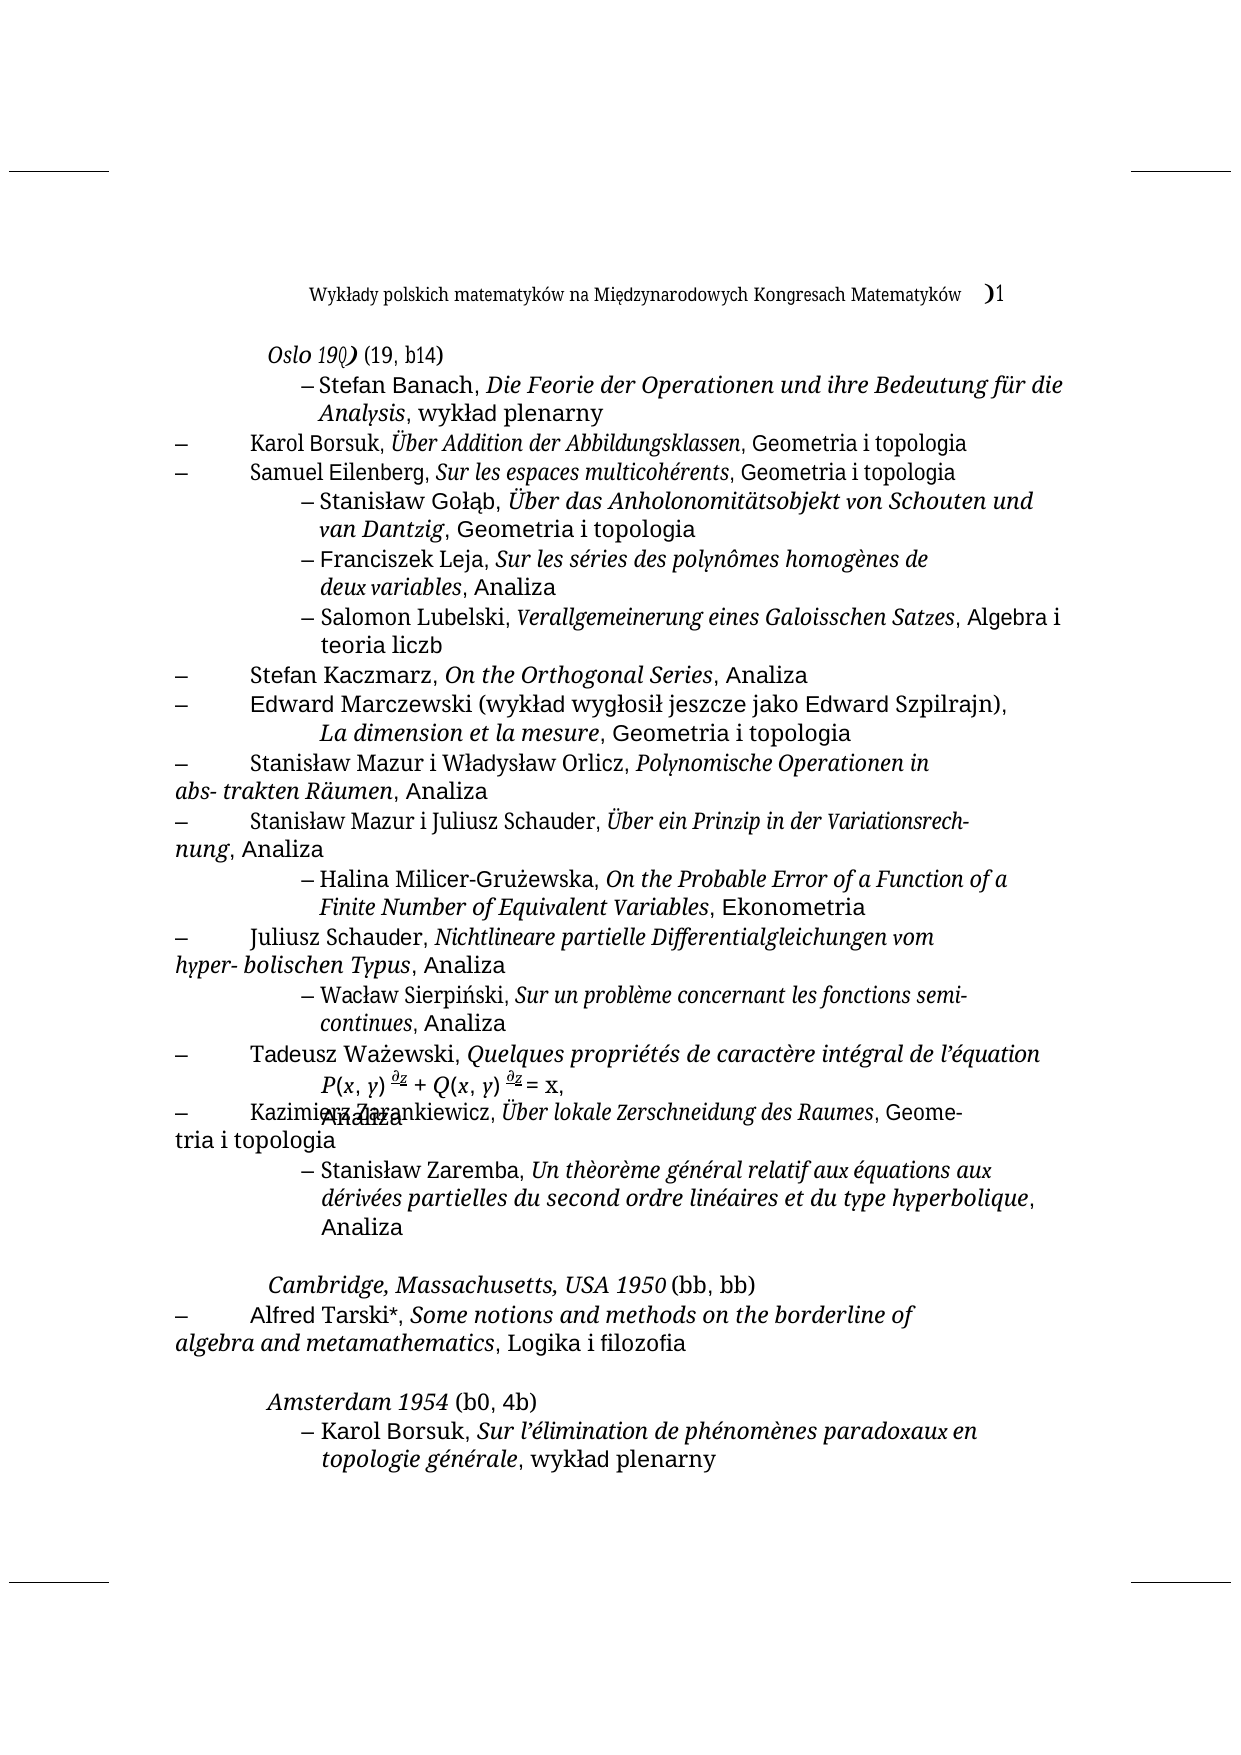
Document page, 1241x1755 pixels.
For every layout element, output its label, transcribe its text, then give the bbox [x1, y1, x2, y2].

text Oslo 19Q) (19, b14) [267, 339, 1066, 369]
list Karol Borsuk, Über Addition der Abbildungsklassen, Geometria i topologia [175, 428, 1066, 457]
list Salomon Lubelski, Verallgemeinerung eines Galoisschen Satzes, Algebra i teoria liczb [301, 603, 1066, 661]
text La dimension et la mesure, Geometria i topologia [319, 718, 1066, 747]
list Tadeusz Ważewski, Quelques propriétés de caractère intégral de l’équation [321, 1132, 645, 1147]
list Stanisław Mazur i Władysław Orlicz, Polynomische Operationen in abs- trakten Räumen, Analiza [175, 748, 978, 806]
list Stanisław Gołąb, Über das Anholonomitätsobjekt von Schouten und van Dantzig, Geometria i topologia [301, 486, 1066, 544]
list Edward Marczewski (wykład wygłosił jeszcze jako Edward Szpilrajn), [175, 689, 1066, 718]
list Stefan Banach, Die Feorie der Operationen und ihre Bedeutung für die Analysis, wykład plenarny [301, 370, 1066, 428]
text Cambridge, Massachusetts, USA 1950 (bb, bb) [268, 1270, 1066, 1300]
list Franciszek Leja, Sur les séries des polynômes homogènes de deux variables, Analiza [301, 544, 976, 603]
list Halina Milicer-Grużewska, On the Probable Error of a Function of a Finite Number of Equivalent Variables, Ekonometria [301, 864, 1066, 922]
list Kazimierz Zarankiewicz, Über lokale Zerschneidung des Raumes, Geome- tria i topologia [175, 1097, 978, 1155]
text Amsterdam 1954 (b0, 4b) [267, 1386, 1066, 1416]
list Juliusz Schauder, Nichtlineare partielle Differentialgleichungen vom hyper- bolischen Typus, Analiza [175, 922, 978, 980]
list Wacław Sierpiński, Sur un problème concernant les fonctions semi-continues, Analiza [301, 980, 976, 1038]
list Alfred Tarski*, Some notions and methods on the borderline of algebra and metamathematics, Logika i filozofia [175, 1300, 971, 1358]
list Stanisław Zaremba, Un thèorème général relatif aux équations aux dérivées partielles du second ordre linéaires et du type hyperbolique, Analiza [301, 1155, 1066, 1242]
list Samuel Eilenberg, Sur les espaces multicohérents, Geometria i topologia [175, 457, 1066, 486]
list Karol Borsuk, Sur l’élimination de phénomènes paradoxaux en topologie générale, wykład plenarny [301, 1416, 1066, 1474]
list Stanisław Mazur i Juliusz Schauder, Über ein Prinzip in der Variationsrech- nung, Analiza [175, 806, 978, 864]
list Stefan Kaczmarz, On the Orthogonal Series, Analiza [175, 661, 1066, 689]
list Tadeusz Ważewski, Quelques propriétés de caractère intégral de l’équation [175, 1038, 1066, 1068]
list P(x, y) ∂z + Q(x, y) ∂z = x, Analiza [321, 1063, 645, 1132]
text Wykłady polskich matematyków na Międzynarodowych Kongresach Matematyków )1 [309, 276, 1066, 308]
